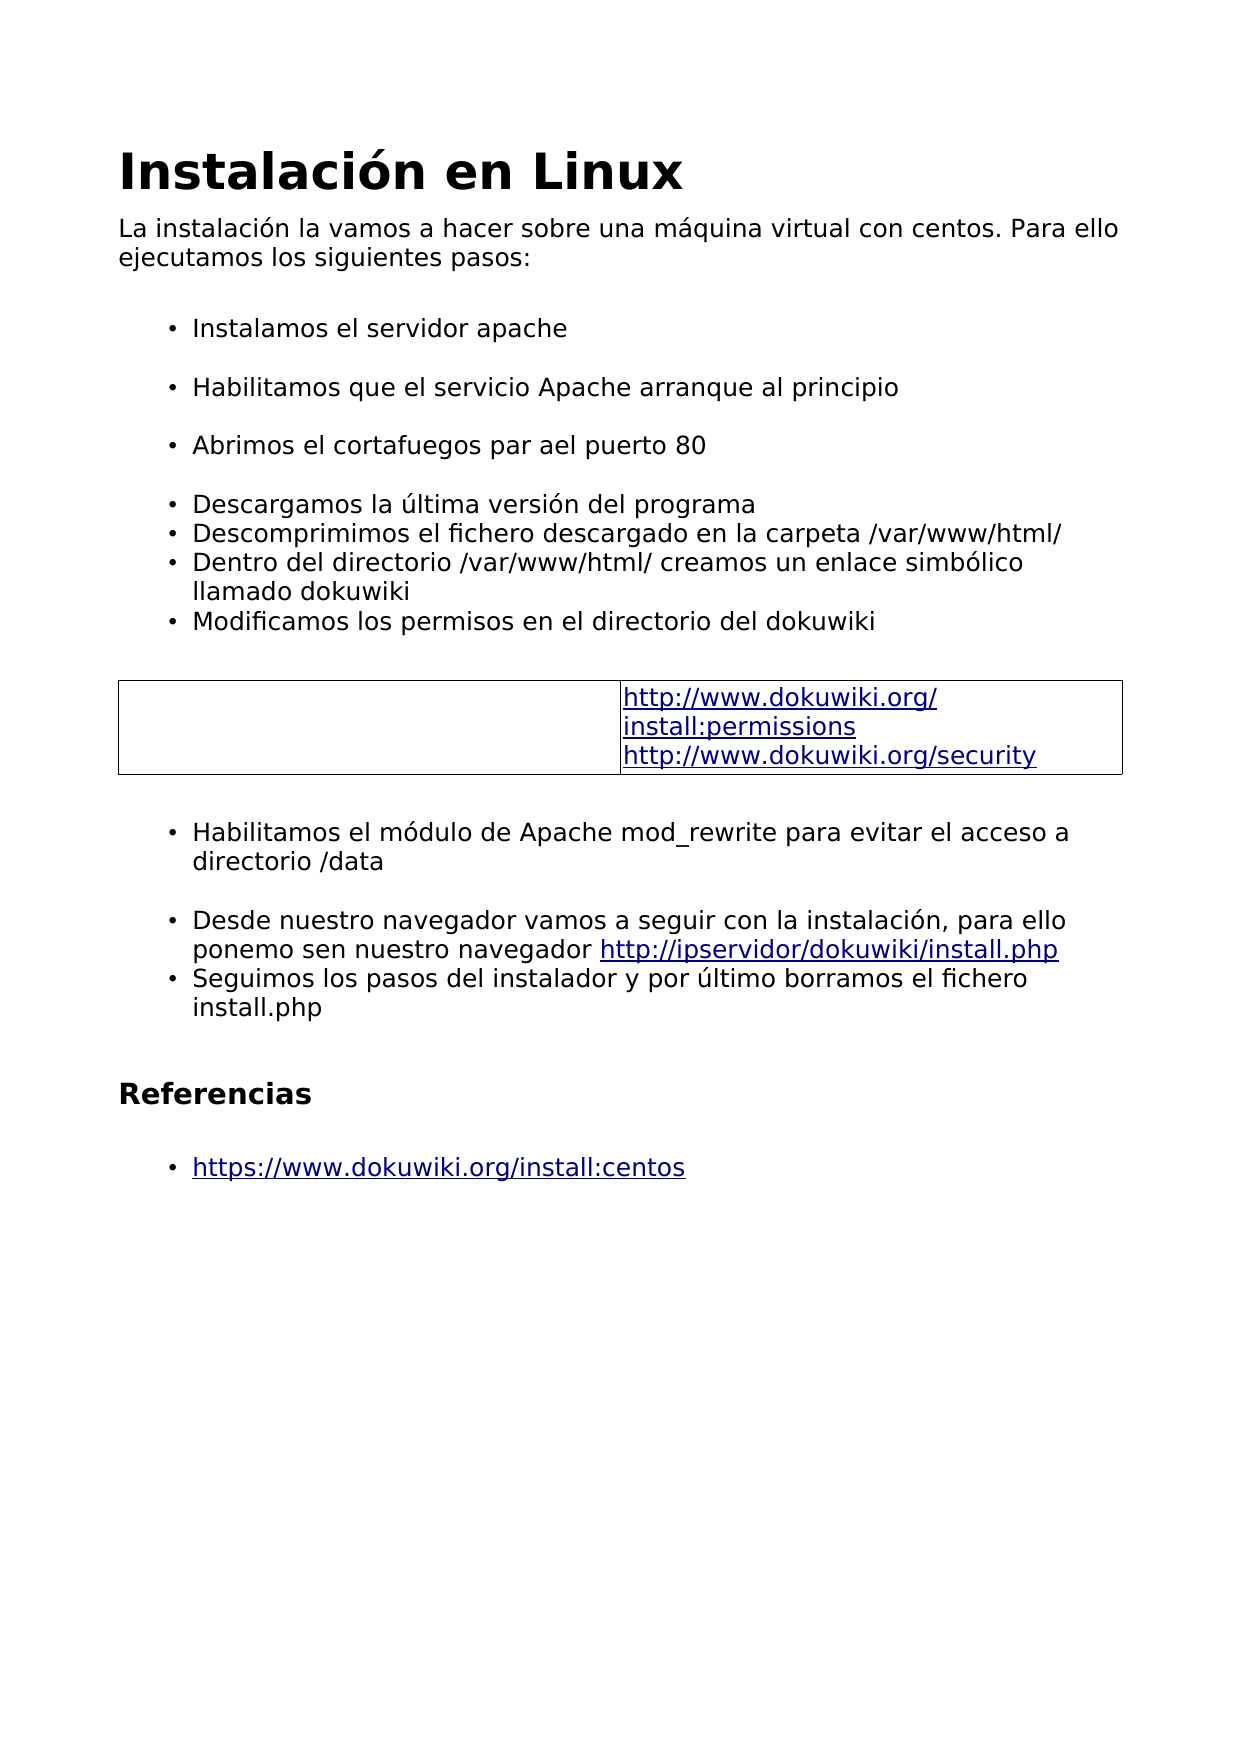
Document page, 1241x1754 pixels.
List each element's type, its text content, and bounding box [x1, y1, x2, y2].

subtitle Instalación en Linux [118, 143, 1122, 201]
table_header [119, 681, 620, 774]
subtitle Referencias [118, 1077, 1122, 1111]
list Abrimos el cortafuegos par ael puerto 80 [177, 431, 1122, 461]
table_header http://www.dokuwiki.org/install:permissions http://www.dokuwiki.org/security [621, 681, 1122, 774]
list Modificamos los permisos en el directorio del dokuwiki [177, 607, 1122, 636]
list Desde nuestro navegador vamos a seguir con la instalación, para ello ponemo sen nuestro navegador http://ipservidor/dokuwiki/install.php [177, 906, 1122, 964]
list Habilitamos el módulo de Apache mod_rewrite para evitar el acceso a directorio /data [177, 818, 1122, 876]
text La instalación la vamos a hacer sobre una máquina virtual con centos. Para ello ejecutamos los siguientes pasos: [118, 214, 1122, 272]
list Dentro del directorio /var/www/html/ creamos un enlace simbólico llamado dokuwiki [177, 548, 1122, 607]
list https://www.dokuwiki.org/install:centos [177, 1153, 1122, 1182]
list Instalamos el servidor apache [177, 314, 1122, 343]
list Descomprimimos el fichero descargado en la carpeta /var/www/html/ [177, 519, 1122, 548]
list Descargamos la última versión del programa [177, 490, 1122, 519]
list Habilitamos que el servicio Apache arranque al principio [177, 373, 1122, 402]
list Seguimos los pasos del instalador y por último borramos el fichero install.php [177, 964, 1122, 1022]
